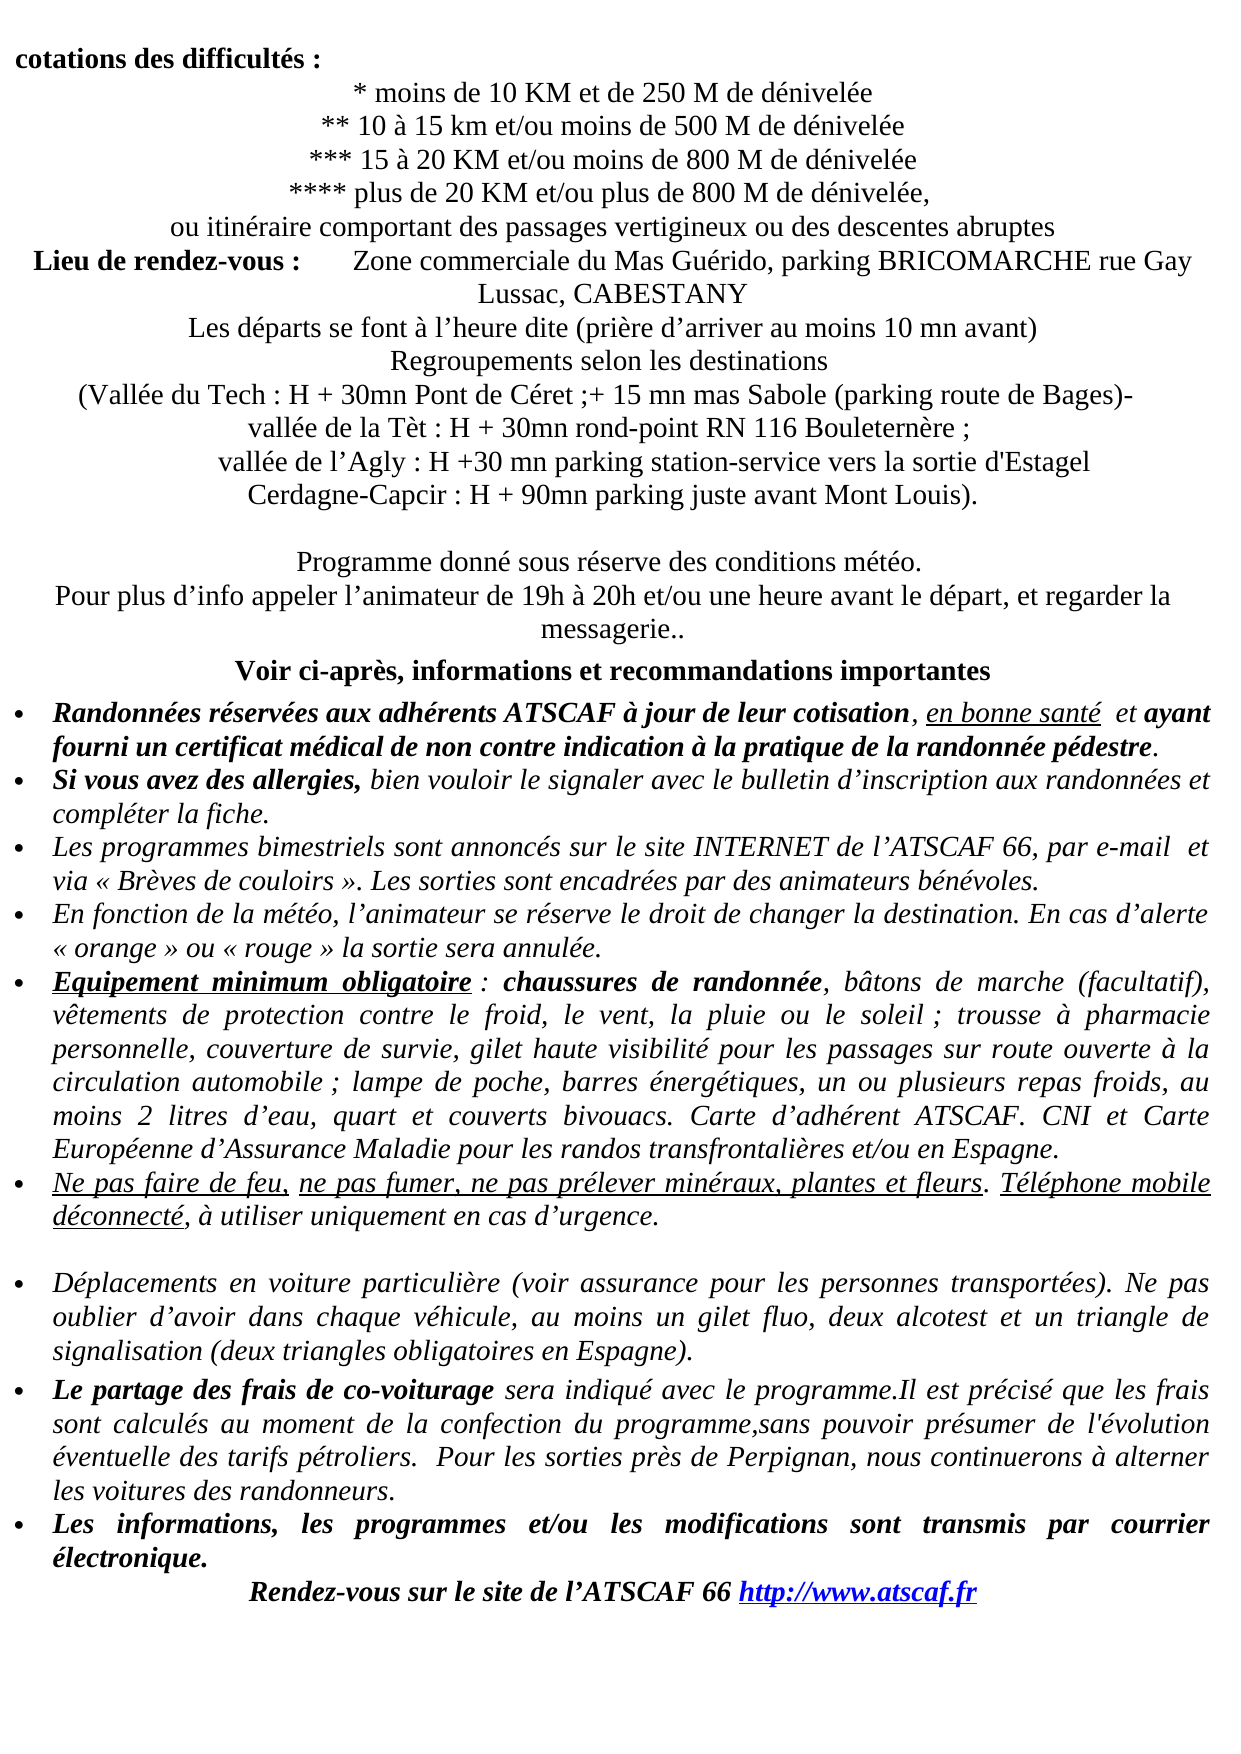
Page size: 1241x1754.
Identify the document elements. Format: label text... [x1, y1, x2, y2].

text **** plus de 20 KM et/ou plus de 800 M de dénivelée, [15, 176, 1211, 209]
text ou itinéraire comportant des passages vertigineux ou des descentes abruptes [15, 209, 1211, 243]
list Randonnées réservées aux adhérents ATSCAF à jour de leur cotisation, en bonne santé et ayant fourni un certificat médical de non contre indication à la pratique de la randonnée pédestre. [15, 695, 1211, 762]
text vallée de la Tèt : H + 30mn rond-point RN 116 Bouleternère ; [15, 410, 1211, 444]
text Programme donné sous réserve des conditions météo. [15, 544, 1211, 578]
text * moins de 10 KM et de 250 M de dénivelée [15, 75, 1211, 108]
text cotations des difficultés : [15, 41, 1211, 75]
list Le partage des frais de co-voiturage sera indiqué avec le programme.Il est précisé que les frais sont calculés au moment de la confection du programme,sans pouvoir présumer de l'évolution éventuelle des tarifs pétroliers. Pour les sorties près de Perpignan, nous continuerons à alterner les voitures des randonneurs. [15, 1372, 1211, 1507]
list Les informations, les programmes et/ou les modifications sont transmis par courrier électronique. [15, 1507, 1211, 1574]
text Cerdagne-Capcir : H + 90mn parking juste avant Mont Louis). [15, 477, 1211, 511]
text Rendez-vous sur le site de l’ATSCAF 66 http://www.atscaf.fr [15, 1574, 1211, 1607]
list Equipement minimum obligatoire : chaussures de randonnée, bâtons de marche (facultatif), vêtements de protection contre le froid, le vent, la pluie ou le soleil ; trousse à pharmacie personnelle, couverture de survie, gilet haute visibilité pour les passages sur route ouverte à la circulation automobile ; lampe de poche, barres énergétiques, un ou plusieurs repas froids, au moins 2 litres d’eau, quart et couverts bivouacs. Carte d’adhérent ATSCAF. CNI et Carte Européenne d’Assurance Maladie pour les randos transfrontalières et/ou en Espagne. [15, 964, 1211, 1165]
text Lieu de rendez-vous : Zone commerciale du Mas Guérido, parking BRICOMARCHE rue Gay Lussac, CABESTANY [15, 243, 1211, 310]
list Déplacements en voiture particulière (voir assurance pour les personnes transportées). Ne pas oublier d’avoir dans chaque véhicule, au moins un gilet fluo, deux alcotest et un triangle de signalisation (deux triangles obligatoires en Espagne). [15, 1266, 1211, 1366]
text Les départs se font à l’heure dite (prière d’arriver au moins 10 mn avant) [15, 310, 1211, 343]
text Pour plus d’info appeler l’animateur de 19h à 20h et/ou une heure avant le départ, et regarder la messagerie.. [15, 578, 1211, 645]
list Ne pas faire de feu, ne pas fumer, ne pas prélever minéraux, plantes et fleurs. Téléphone mobile déconnecté, à utiliser uniquement en cas d’urgence. [15, 1165, 1211, 1232]
list Les programmes bimestriels sont annoncés sur le site INTERNET de l’ATSCAF 66, par e-mail et via « Brèves de couloirs ». Les sorties sont encadrées par des animateurs bénévoles. [15, 829, 1211, 897]
text vallée de l’Agly : H +30 mn parking station-service vers la sortie d'Estagel [97, 444, 1211, 477]
text ** 10 à 15 km et/ou moins de 500 M de dénivelée [15, 108, 1211, 142]
text Regroupements selon les destinations [15, 343, 1211, 377]
text Voir ci-après, informations et recommandations importantes [15, 653, 1211, 687]
text (Vallée du Tech : H + 30mn Pont de Céret ;+ 15 mn mas Sabole (parking route de Bages)- [15, 377, 1211, 410]
list Si vous avez des allergies, bien vouloir le signaler avec le bulletin d’inscription aux randonnées et compléter la fiche. [15, 762, 1211, 829]
list En fonction de la météo, l’animateur se réserve le droit de changer la destination. En cas d’alerte « orange » ou « rouge » la sortie sera annulée. [15, 897, 1211, 964]
text *** 15 à 20 KM et/ou moins de 800 M de dénivelée [15, 142, 1211, 176]
